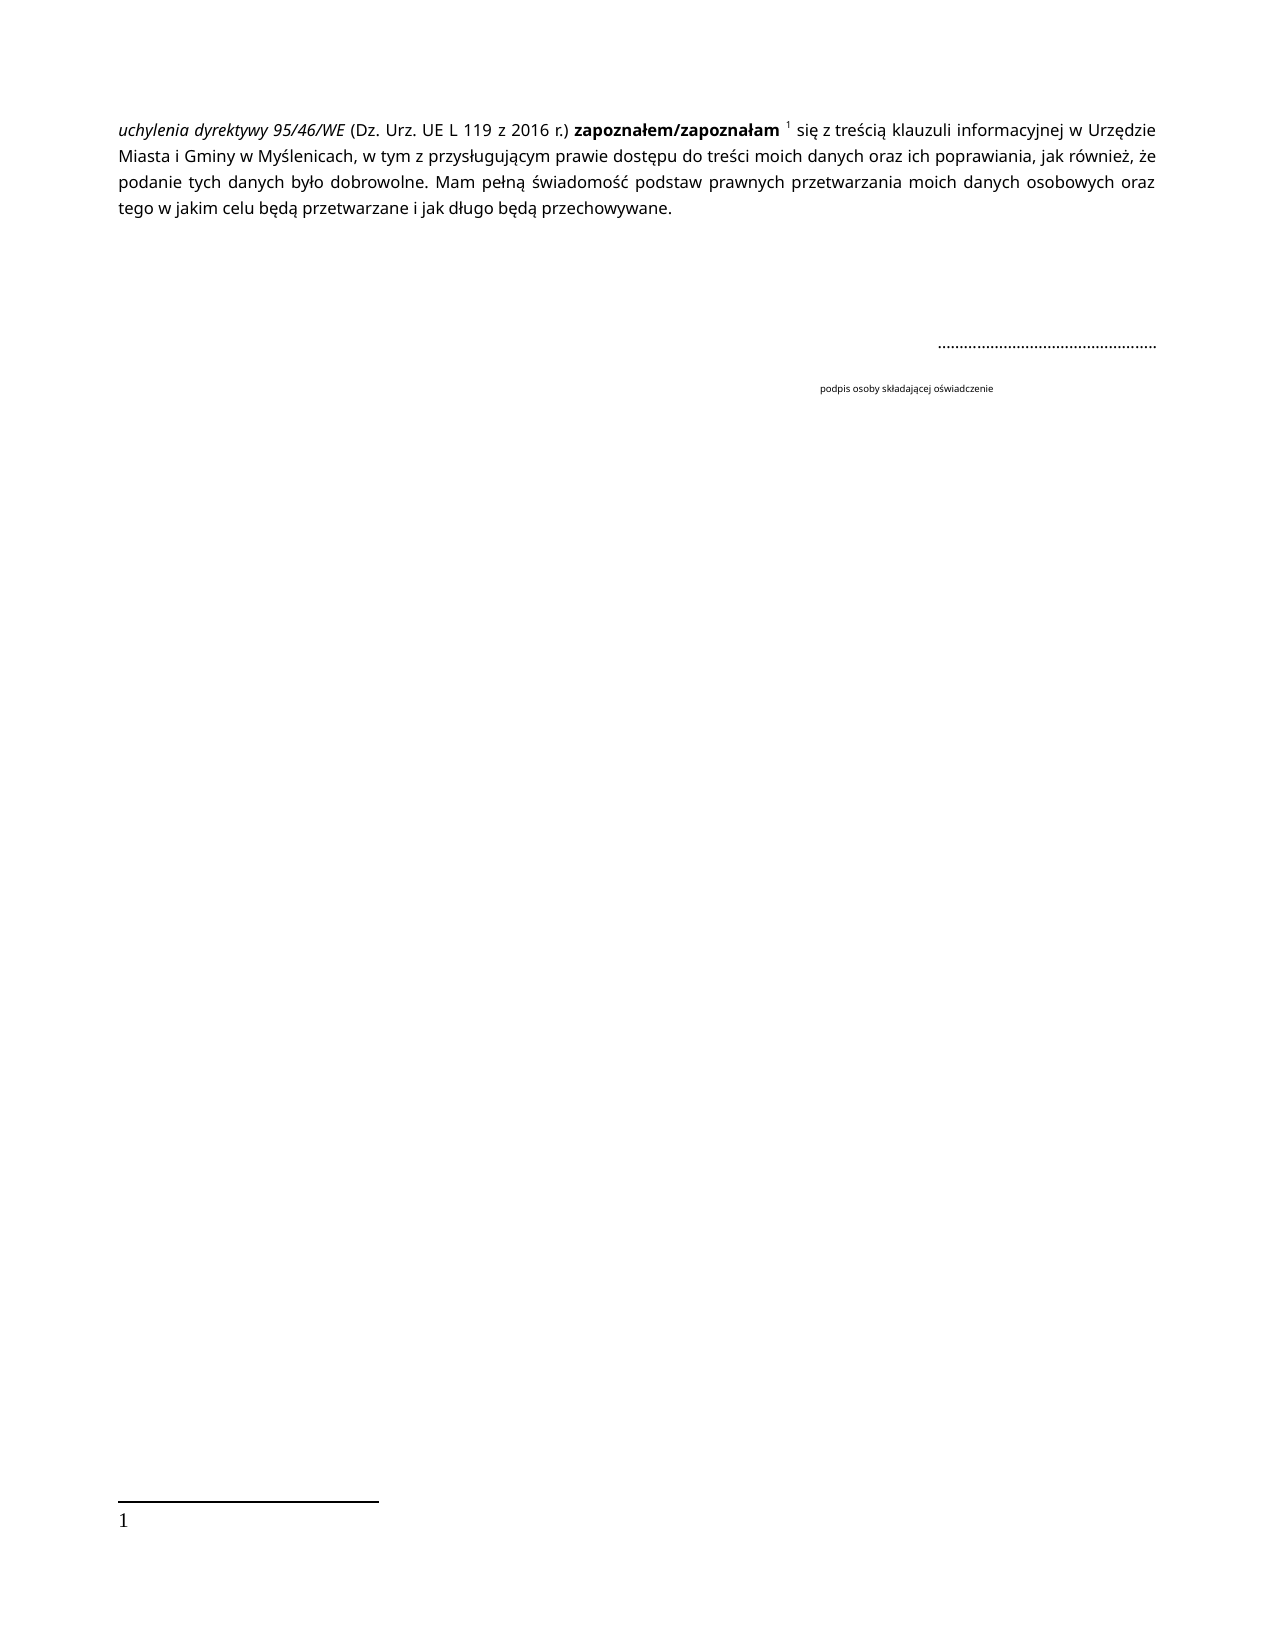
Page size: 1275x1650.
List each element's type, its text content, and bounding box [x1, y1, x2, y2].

text ………………………………………….. [118, 330, 1157, 353]
text uchylenia dyrektywy 95/46/WE (Dz. Urz. UE L 119 z 2016 r.) zapoznałem/zapoznałam się z treścią klauzuli informacyjnej w Urzędzie Miasta i Gminy w Myślenicach, w tym z przysługującym prawie dostępu do treści moich danych oraz ich poprawiania, jak również, że podanie tych danych było dobrowolne. Mam pełną świadomość podstaw prawnych przetwarzania moich danych osobowych oraz tego w jakim celu będą przetwarzane i jak długo będą przechowywane. [118, 118, 1157, 219]
text podpis osoby składającej oświadczenie [546, 382, 1157, 405]
